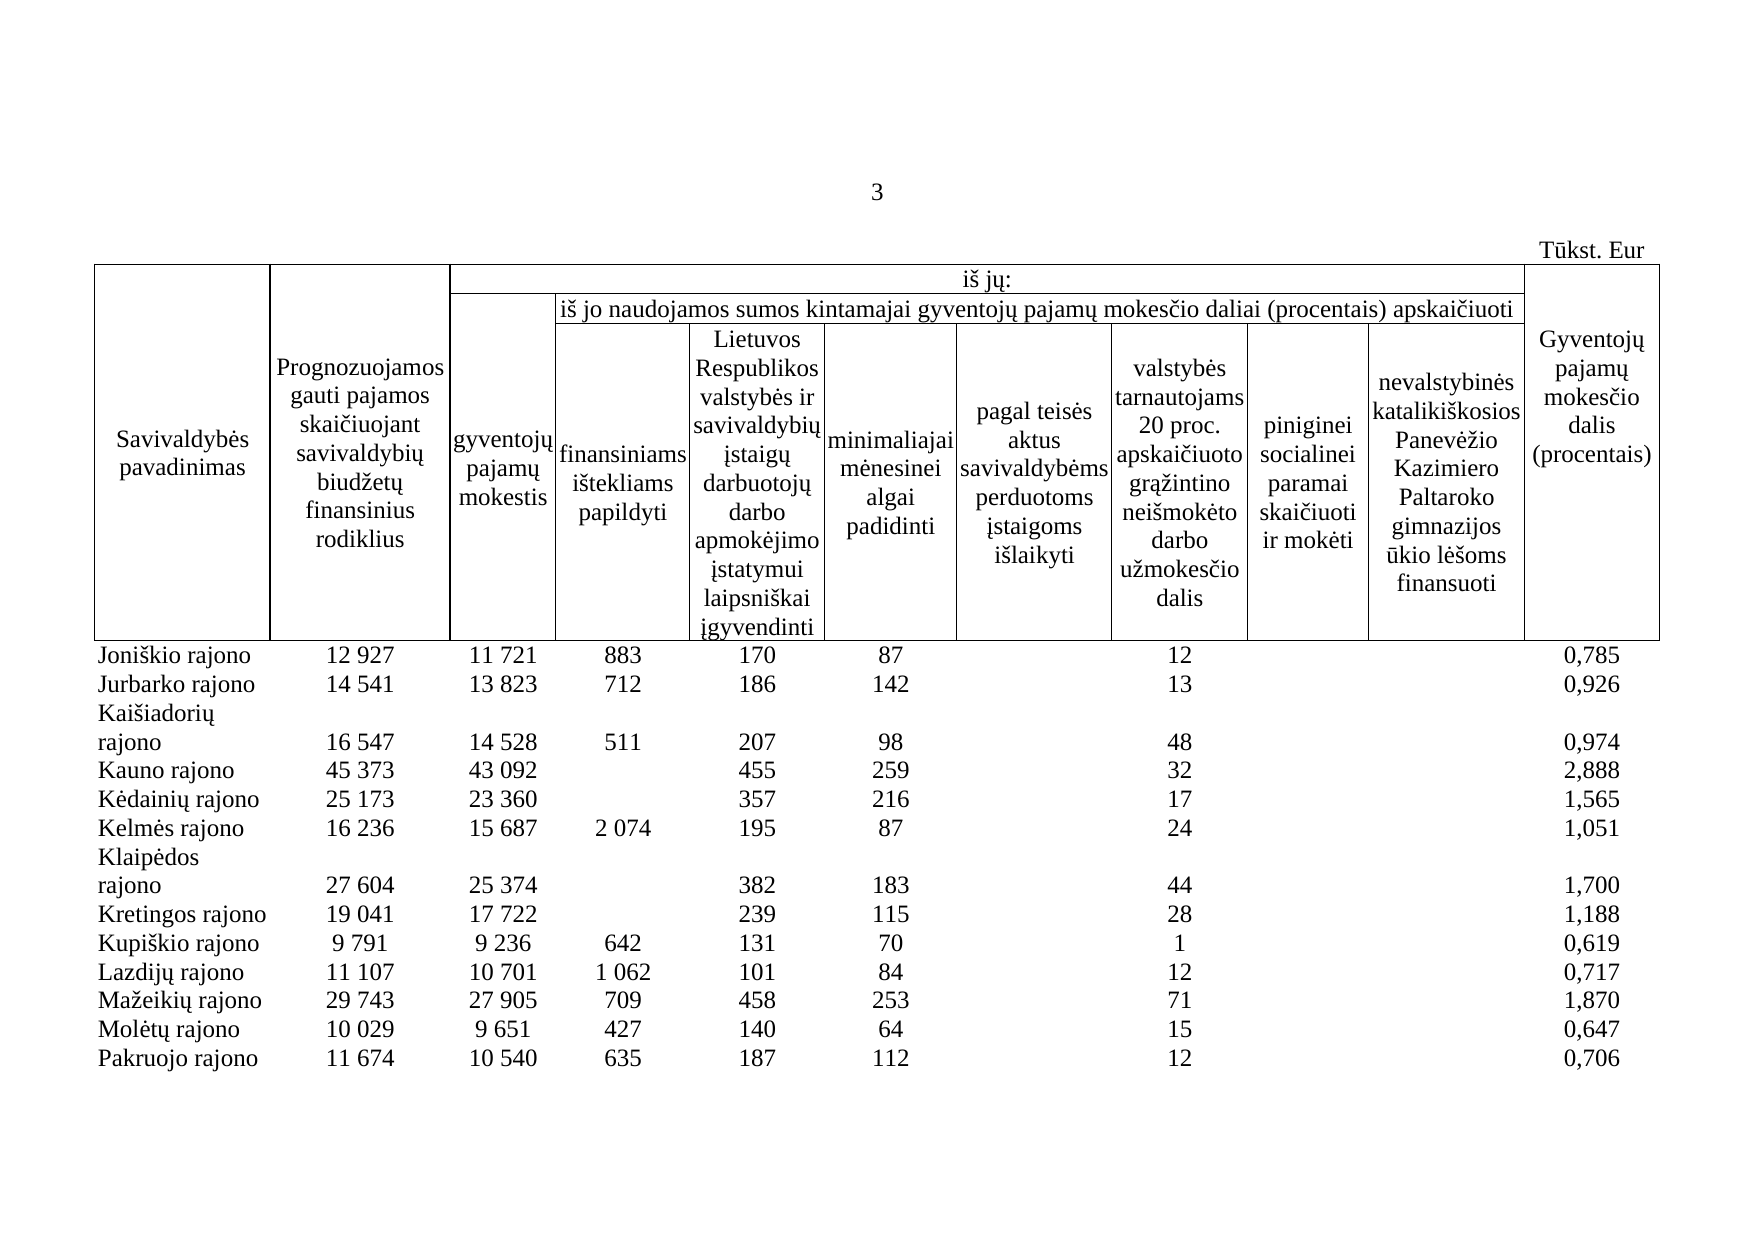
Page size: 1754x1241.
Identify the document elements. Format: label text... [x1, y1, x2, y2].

table_cell [1369, 755, 1524, 784]
table_cell piniginei socialinei paramai skaičiuoti ir mokėti [1248, 324, 1368, 640]
table_cell Joniškio rajono [95, 641, 270, 669]
table_cell 2,888 [1524, 755, 1659, 784]
table_header [270, 235, 450, 263]
table_cell Jurbarko rajono [95, 669, 270, 698]
table_cell [1369, 957, 1524, 985]
table_cell [1248, 928, 1368, 957]
table_cell 23 360 [450, 784, 556, 813]
table_cell 0,974 [1524, 698, 1659, 755]
table_cell 2 074 [556, 813, 690, 842]
table_cell 186 [690, 669, 824, 698]
table_cell 9 651 [450, 1014, 556, 1043]
table_cell 16 547 [270, 698, 450, 755]
table_cell Gyventojų pajamų mokesčio dalis (procentais) [1525, 323, 1659, 640]
table_cell 253 [824, 985, 957, 1014]
table_cell [1369, 669, 1524, 698]
table_cell 11 674 [270, 1043, 450, 1072]
table_cell 10 540 [450, 1043, 556, 1072]
table_header [556, 235, 824, 263]
table_cell [1248, 641, 1368, 669]
table_cell 24 [1112, 813, 1247, 842]
table_cell 112 [824, 1043, 957, 1072]
table_cell 25 173 [270, 784, 450, 813]
table_cell [556, 755, 690, 784]
table_cell 9 236 [450, 928, 556, 957]
table_cell [1248, 1043, 1368, 1072]
table_cell 458 [690, 985, 824, 1014]
table_cell 32 [1112, 755, 1247, 784]
table_cell 15 687 [450, 813, 556, 842]
table_cell 98 [824, 698, 957, 755]
table_cell 207 [690, 698, 824, 755]
table_cell 27 604 [270, 842, 450, 899]
table_cell [1369, 985, 1524, 1014]
table_cell Kauno rajono [95, 755, 270, 784]
table_cell 170 [690, 641, 824, 669]
table_cell 12 927 [270, 641, 450, 669]
table_cell 115 [824, 899, 957, 928]
table_cell 16 236 [270, 813, 450, 842]
table_cell 142 [824, 669, 957, 698]
table_cell gyventojų pajamų mokestis [451, 294, 555, 640]
table_cell [957, 641, 1112, 669]
table_cell 87 [824, 813, 957, 842]
table_cell 140 [690, 1014, 824, 1043]
table_cell [957, 813, 1112, 842]
table_cell [957, 899, 1112, 928]
table_cell 10 029 [270, 1014, 450, 1043]
table_cell 10 701 [450, 957, 556, 985]
table_cell Kretingos rajono [95, 899, 270, 928]
table_cell nevalstybinės katalikiškosios Panevėžio Kazimiero Paltaroko gimnazijos ūkio lėšoms finansuoti [1369, 324, 1524, 640]
table_header [824, 235, 957, 263]
table_cell Lazdijų rajono [95, 957, 270, 985]
table_cell 382 [690, 842, 824, 899]
table_cell [957, 784, 1112, 813]
table_cell [1248, 755, 1368, 784]
table_cell [1369, 928, 1524, 957]
table_cell 709 [556, 985, 690, 1014]
table_cell 427 [556, 1014, 690, 1043]
table_header [1112, 235, 1247, 263]
table_cell Mažeikių rajono [95, 985, 270, 1014]
table_cell 28 [1112, 899, 1247, 928]
table_cell 27 905 [450, 985, 556, 1014]
table_cell 455 [690, 755, 824, 784]
table_cell 1,051 [1524, 813, 1659, 842]
table_cell 0,785 [1524, 641, 1659, 669]
table_cell minimaliajai mėnesinei algai padidinti [825, 324, 956, 640]
table_cell Kėdainių rajono [95, 784, 270, 813]
table_cell [1369, 641, 1524, 669]
table_cell [1369, 813, 1524, 842]
table_cell 0,926 [1524, 669, 1659, 698]
table_cell [957, 698, 1112, 755]
table_cell 13 823 [450, 669, 556, 698]
table_cell [1248, 985, 1368, 1014]
table_cell [1248, 1014, 1368, 1043]
table_cell 12 [1112, 641, 1247, 669]
table_cell [957, 928, 1112, 957]
table_cell Kupiškio rajono [95, 928, 270, 957]
table_cell 0,619 [1524, 928, 1659, 957]
table_cell 1,870 [1524, 985, 1659, 1014]
table_header [1248, 235, 1368, 263]
table_cell [957, 985, 1112, 1014]
table_cell 17 [1112, 784, 1247, 813]
table_cell 12 [1112, 957, 1247, 985]
table_cell 17 722 [450, 899, 556, 928]
table_cell [957, 842, 1112, 899]
table_cell 12 [1112, 1043, 1247, 1072]
table_cell 712 [556, 669, 690, 698]
table_cell 195 [690, 813, 824, 842]
table_cell Savivaldybės pavadinimas [95, 265, 269, 640]
table_cell 357 [690, 784, 824, 813]
table_header [957, 235, 1034, 263]
table_cell Prognozuojamos gauti pajamos skaičiuojant savivaldybių biudžetų finansinius rodiklius [271, 265, 449, 640]
table_cell 71 [1112, 985, 1247, 1014]
table_cell [957, 669, 1112, 698]
table_header [1034, 235, 1112, 263]
table_cell 883 [556, 641, 690, 669]
table_cell Kelmės rajono [95, 813, 270, 842]
table_cell 0,717 [1524, 957, 1659, 985]
table_cell [556, 899, 690, 928]
table_cell 183 [824, 842, 957, 899]
table_cell 259 [824, 755, 957, 784]
table_cell [1248, 842, 1368, 899]
table_cell 1,188 [1524, 899, 1659, 928]
table_cell Lietuvos Respublikos valstybės ir savivaldybių įstaigų darbuotojų darbo apmokėjimo įstatymui laipsniškai įgyvendinti [690, 324, 824, 640]
table_cell 0,647 [1524, 1014, 1659, 1043]
table_cell 45 373 [270, 755, 450, 784]
table_cell Molėtų rajono [95, 1014, 270, 1043]
table_cell 44 [1112, 842, 1247, 899]
table_cell 101 [690, 957, 824, 985]
table_cell 511 [556, 698, 690, 755]
table_cell iš jų: [451, 265, 1524, 293]
table_cell [1369, 842, 1524, 899]
table_cell Pakruojo rajono [95, 1043, 270, 1072]
table_cell 1,565 [1524, 784, 1659, 813]
table_cell [1369, 1043, 1524, 1072]
table_cell 187 [690, 1043, 824, 1072]
table_cell [1248, 784, 1368, 813]
table_cell 1 [1112, 928, 1247, 957]
table_cell 635 [556, 1043, 690, 1072]
table_cell 29 743 [270, 985, 450, 1014]
table_cell 84 [824, 957, 957, 985]
table_cell 131 [690, 928, 824, 957]
table_cell pagal teisės aktus savivaldybėms perduotoms įstaigoms išlaikyti [957, 324, 1111, 640]
table_cell [556, 784, 690, 813]
table_cell 1 062 [556, 957, 690, 985]
table_cell iš jo naudojamos sumos kintamajai gyventojų pajamų mokesčio daliai (procentais) apskaičiuoti [556, 294, 1524, 323]
table_cell [1248, 669, 1368, 698]
table_cell [1248, 698, 1368, 755]
table_cell 642 [556, 928, 690, 957]
table_cell 11 721 [450, 641, 556, 669]
table_cell 43 092 [450, 755, 556, 784]
table_cell [1369, 698, 1524, 755]
table_cell 239 [690, 899, 824, 928]
table_cell [1369, 1014, 1524, 1043]
table_cell 70 [824, 928, 957, 957]
table_header Tūkst. Eur [1524, 235, 1659, 263]
table_header [1369, 235, 1524, 263]
table_cell 64 [824, 1014, 957, 1043]
table_cell [1248, 957, 1368, 985]
table_cell 14 541 [270, 669, 450, 698]
table_cell [957, 1014, 1112, 1043]
table_cell [1248, 899, 1368, 928]
table_cell [957, 755, 1112, 784]
table_cell [1525, 265, 1659, 323]
table_cell [1369, 784, 1524, 813]
table_cell 15 [1112, 1014, 1247, 1043]
table_cell 0,706 [1524, 1043, 1659, 1072]
table_cell valstybės tarnautojams 20 proc. apskaičiuoto grąžintino neišmokėto darbo užmokesčio dalis [1112, 324, 1247, 640]
table_header [95, 235, 270, 263]
table_cell [957, 1043, 1112, 1072]
table_cell 14 528 [450, 698, 556, 755]
table_cell 87 [824, 641, 957, 669]
table_header [450, 235, 556, 263]
table_cell [1369, 899, 1524, 928]
table_cell Klaipėdos rajono [95, 842, 270, 899]
table_cell finansiniams ištekliams papildyti [556, 324, 689, 640]
table_cell 9 791 [270, 928, 450, 957]
table_cell 48 [1112, 698, 1247, 755]
table_cell 19 041 [270, 899, 450, 928]
table_cell 216 [824, 784, 957, 813]
table_cell 11 107 [270, 957, 450, 985]
table_cell Kaišiadorių rajono [95, 698, 270, 755]
table_cell [1248, 813, 1368, 842]
table_cell [556, 842, 690, 899]
table_cell 25 374 [450, 842, 556, 899]
table_cell [957, 957, 1112, 985]
table_cell 13 [1112, 669, 1247, 698]
table_cell 1,700 [1524, 842, 1659, 899]
